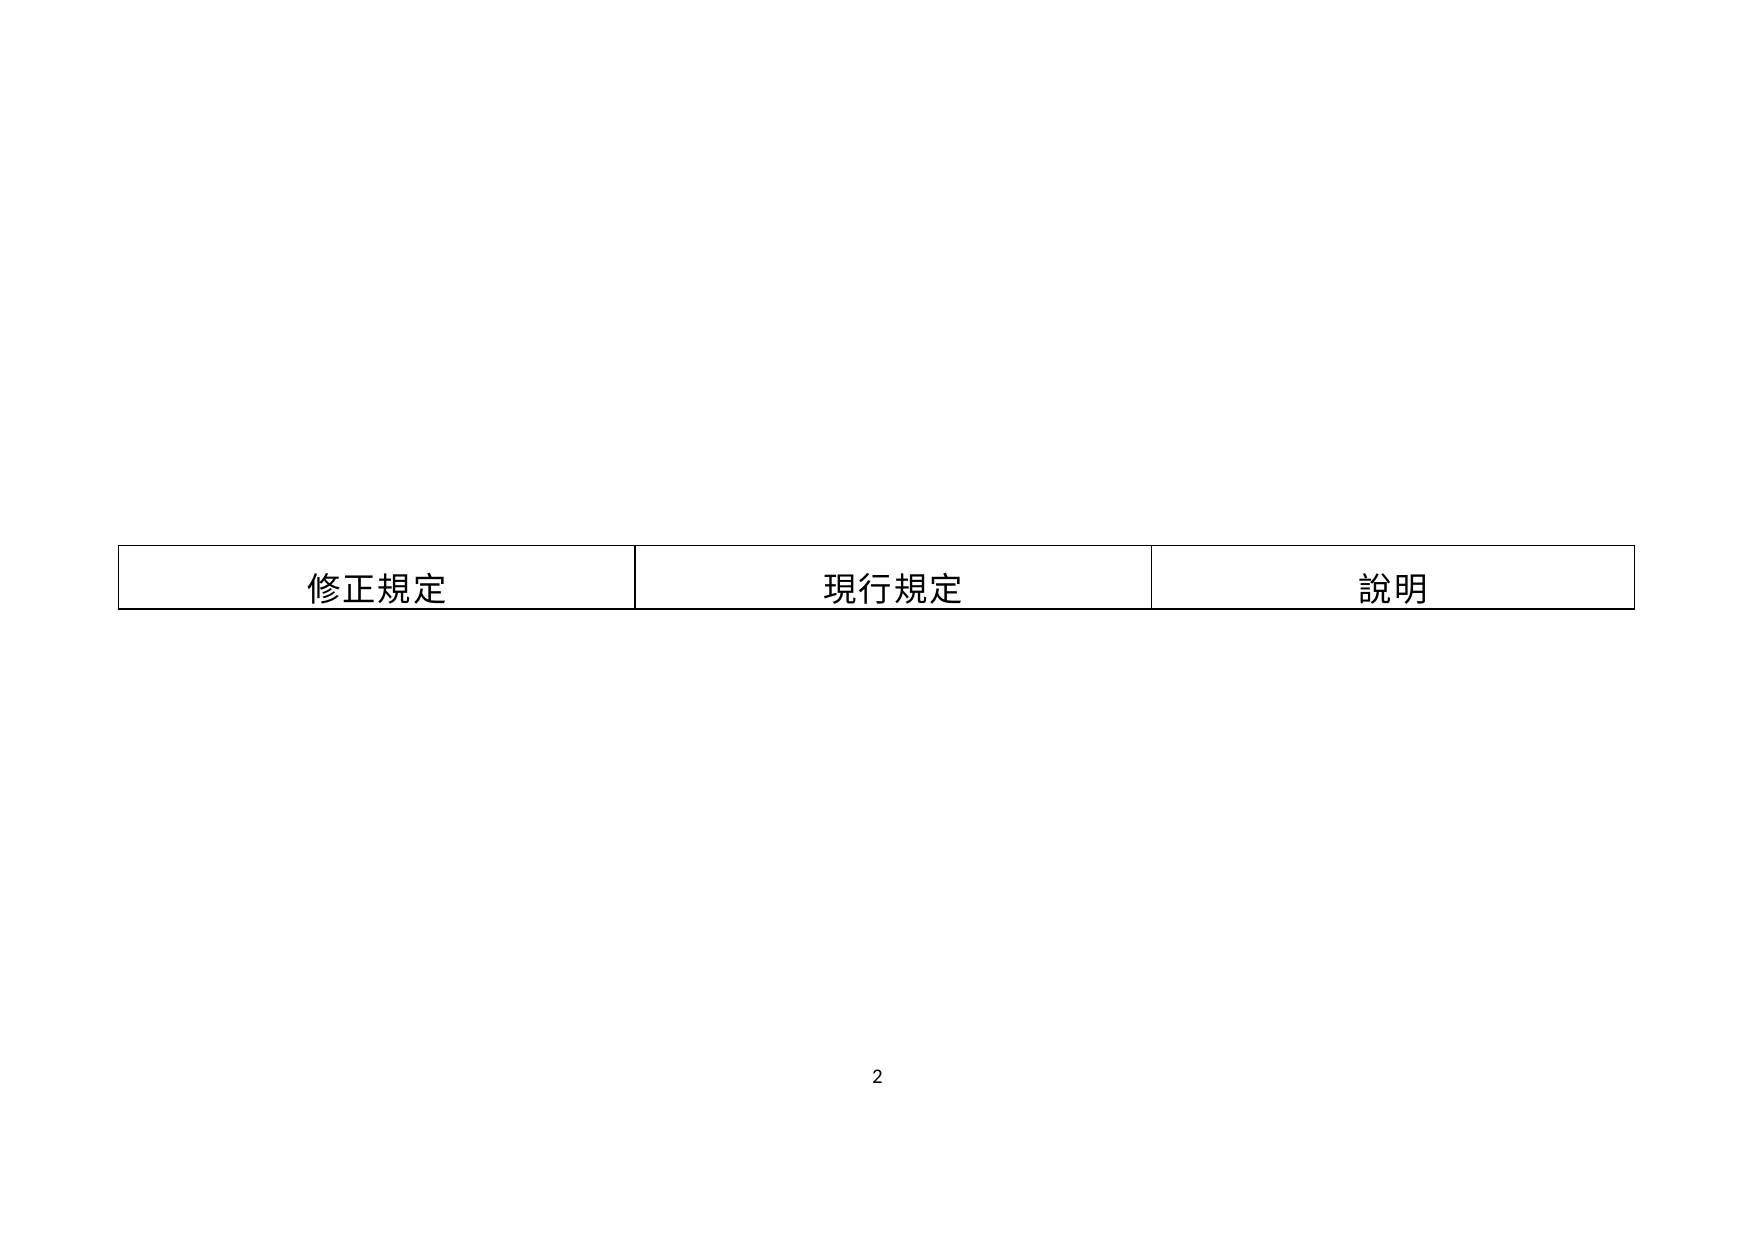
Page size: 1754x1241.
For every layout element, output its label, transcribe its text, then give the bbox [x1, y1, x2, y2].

table_cell 修正規定 [119, 546, 634, 608]
table_cell 說明 [1152, 546, 1634, 608]
table_cell 現行規定 [636, 546, 1151, 608]
